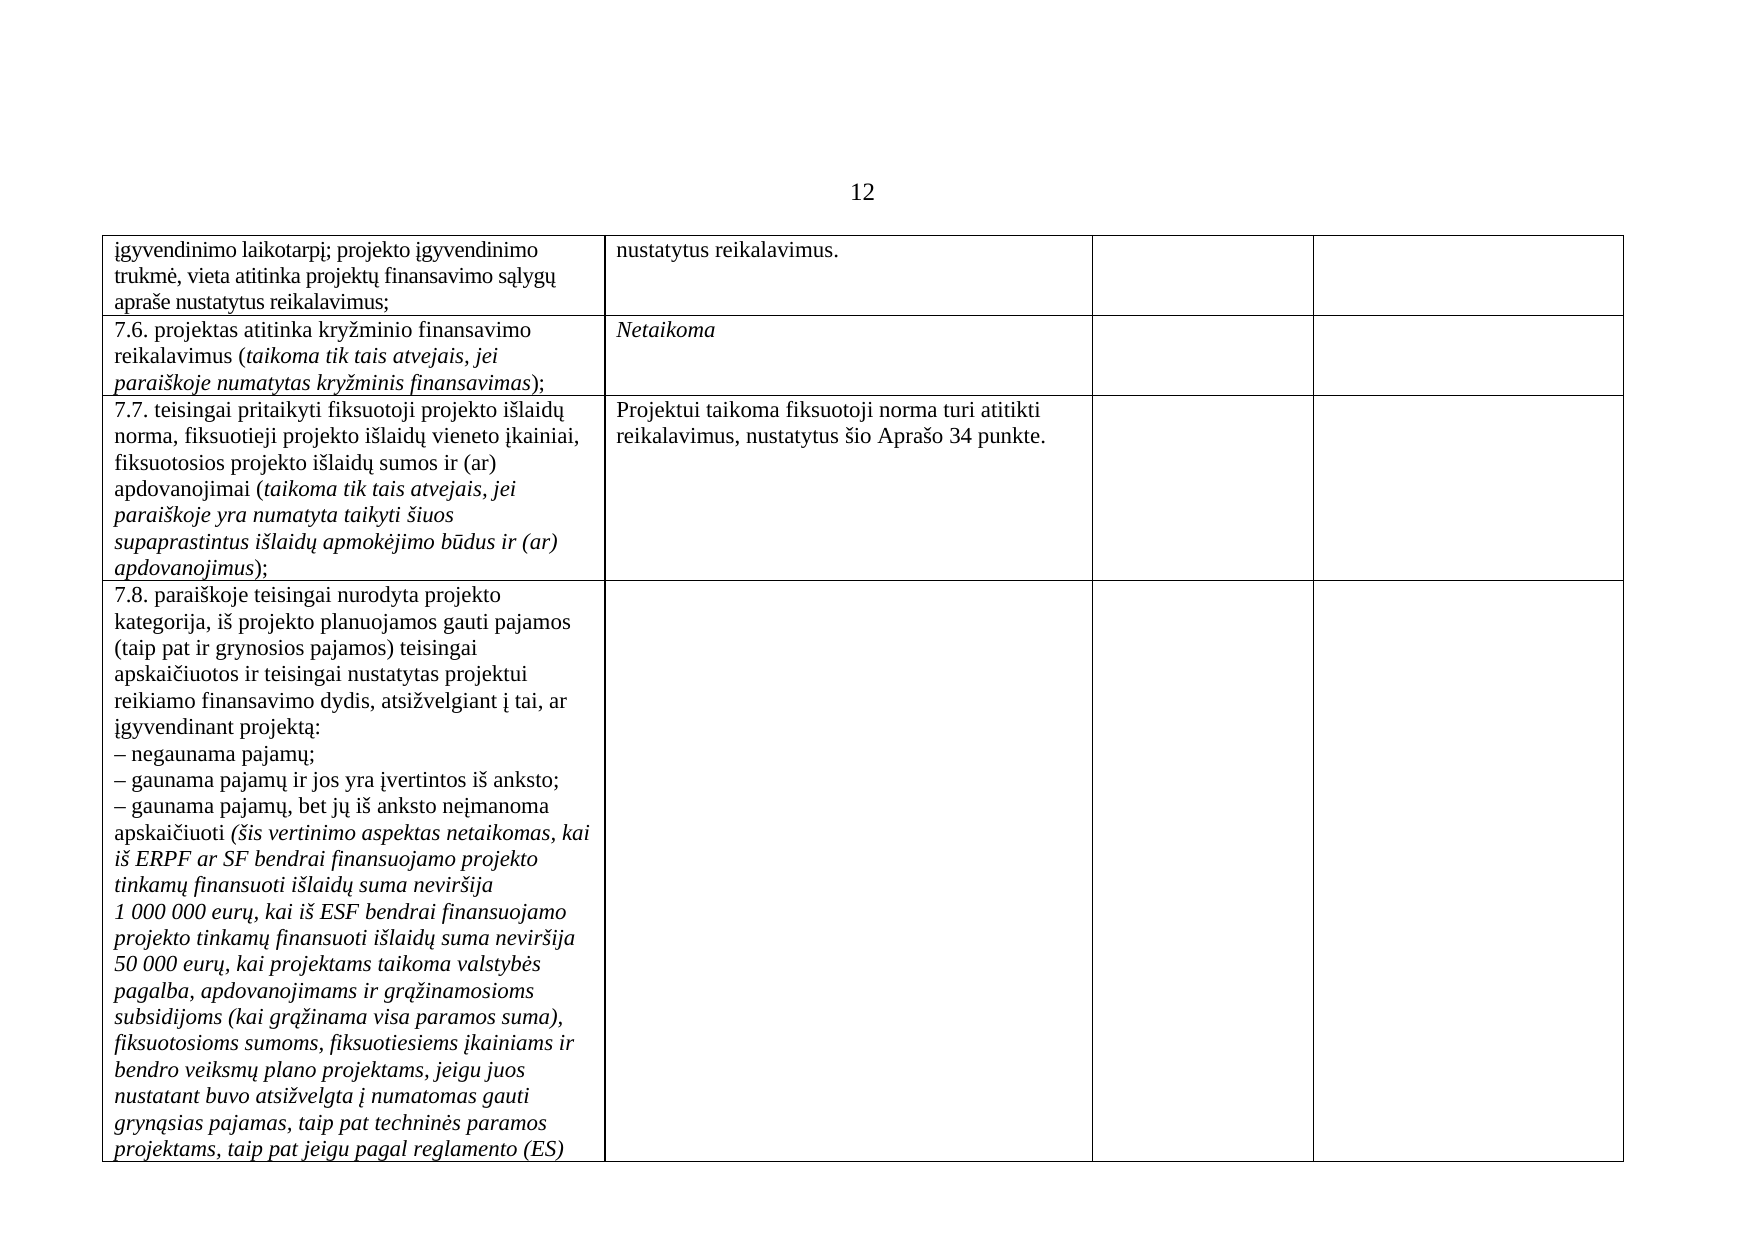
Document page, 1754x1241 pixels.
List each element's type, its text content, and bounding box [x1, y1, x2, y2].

table_cell 7.7. teisingai pritaikyti fiksuotoji projekto išlaidų norma, fiksuotieji projekto išlaidų vieneto įkainiai, fiksuotosios projekto išlaidų sumos ir (ar) apdovanojimai (taikoma tik tais atvejais, jei paraiškoje yra numatyta taikyti šiuos supaprastintus išlaidų apmokėjimo būdus ir (ar) apdovanojimus); [103, 396, 604, 580]
table_cell [1093, 316, 1313, 395]
table_cell [1093, 236, 1313, 315]
table_cell Netaikoma [606, 316, 1092, 395]
table_cell [606, 581, 1092, 1161]
table_cell nustatytus reikalavimus. [606, 236, 1092, 315]
table_cell 7.6. projektas atitinka kryžminio finansavimo reikalavimus (taikoma tik tais atvejais, jei paraiškoje numatytas kryžminis finansavimas); [103, 316, 604, 395]
table_cell [1093, 581, 1313, 1161]
table_cell 7.8. paraiškoje teisingai nurodyta projekto kategorija, iš projekto planuojamos gauti pajamos (taip pat ir grynosios pajamos) teisingai apskaičiuotos ir teisingai nustatytas projektui reikiamo finansavimo dydis, atsižvelgiant į tai, ar įgyvendinant projektą: – negaunama pajamų; – gaunama pajamų ir jos yra įvertintos iš anksto; – gaunama pajamų, bet jų iš anksto neįmanoma apskaičiuoti (šis vertinimo aspektas netaikomas, kai iš ERPF ar SF bendrai finansuojamo projekto tinkamų finansuoti išlaidų suma neviršija 1 000 000 eurų, kai iš ESF bendrai finansuojamo projekto tinkamų finansuoti išlaidų suma neviršija 50 000 eurų, kai projektams taikoma valstybės pagalba, apdovanojimams ir grąžinamosioms subsidijoms (kai grąžinama visa paramos suma), fiksuotosioms sumoms, fiksuotiesiems įkainiams ir bendro veiksmų plano projektams, jeigu juos nustatant buvo atsižvelgta į numatomas gauti grynąsias pajamas, taip pat techninės paramos projektams, taip pat jeigu pagal reglamento (ES) [103, 581, 604, 1161]
table_cell [1314, 396, 1623, 580]
table_cell [1314, 316, 1623, 395]
table_cell [1093, 396, 1313, 580]
table_cell įgyvendinimo laikotarpį; projekto įgyvendinimo trukmė, vieta atitinka projektų finansavimo sąlygų apraše nustatytus reikalavimus; [103, 236, 604, 315]
table_cell [1314, 581, 1623, 1161]
table_cell [1314, 236, 1623, 315]
table_cell Projektui taikoma fiksuotoji norma turi atitikti reikalavimus, nustatytus šio Aprašo 34 punkte. [606, 396, 1092, 580]
